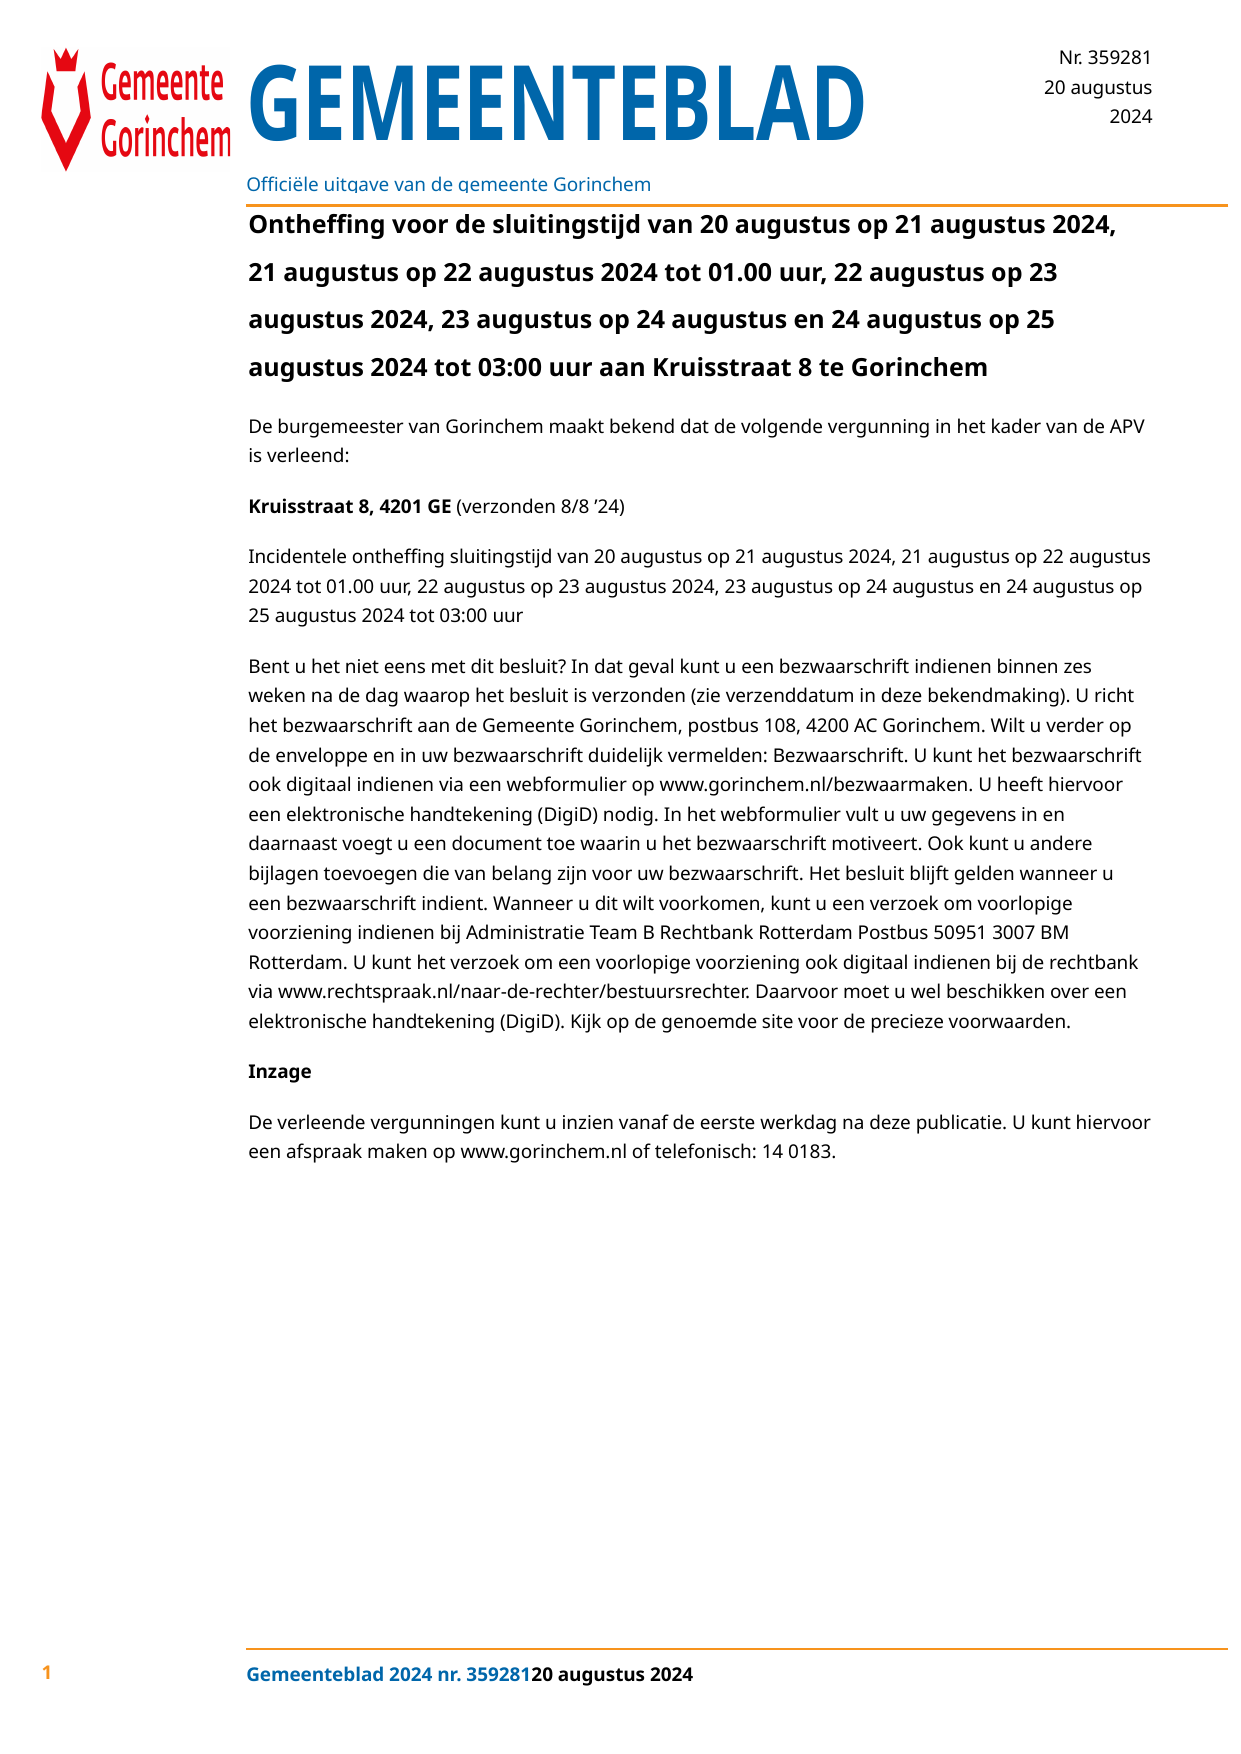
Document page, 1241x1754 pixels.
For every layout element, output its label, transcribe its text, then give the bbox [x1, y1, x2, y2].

text Kruisstraat 8, 4201 GE (verzonden 8/8 ’24) [248, 493, 1152, 519]
text Incidentele ontheffing sluitingstijd van 20 augustus op 21 augustus 2024, 21 augustus op 22 augustus 2024 tot 01.00 uur, 22 augustus op 23 augustus 2024, 23 augustus op 24 augustus en 24 augustus op 25 augustus 2024 tot 03:00 uur [248, 543, 1152, 628]
text De burgemeester van Gorinchem maakt bekend dat de volgende vergunning in het kader van de APV is verleend: [248, 413, 1152, 468]
text De verleende vergunningen kunt u inzien vanaf de eerste werkdag na deze publicatie. U kunt hiervoor een afspraak maken op www.gorinchem.nl of telefonisch: 14 0183. [248, 1109, 1152, 1164]
text Ontheffing voor de sluitingstijd van 20 augustus op 21 augustus 2024, 21 augustus op 22 augustus 2024 tot 01.00 uur, 22 augustus op 23 augustus 2024, 23 augustus op 24 augustus en 24 augustus op 25 augustus 2024 tot 03:00 uur aan Kruisstraat 8 te Gorinchem [248, 207, 1152, 384]
text Inzage [248, 1058, 1152, 1084]
text Bent u het niet eens met dit besluit? In dat geval kunt u een bezwaarschrift indienen binnen zes weken na de dag waarop het besluit is verzonden (zie verzenddatum in deze bekendmaking). U richt het bezwaarschrift aan de Gemeente Gorinchem, postbus 108, 4200 AC Gorinchem. Wilt u verder op de enveloppe en in uw bezwaarschrift duidelijk vermelden: Bezwaarschrift. U kunt het bezwaarschrift ook digitaal indienen via een webformulier op www.gorinchem.nl/bezwaarmaken. U heeft hiervoor een elektronische handtekening (DigiD) nodig. In het webformulier vult u uw gegevens in en daarnaast voegt u een document toe waarin u het bezwaarschrift motiveert. Ook kunt u andere bijlagen toevoegen die van belang zijn voor uw bezwaarschrift. Het besluit blijft gelden wanneer u een bezwaarschrift indient. Wanneer u dit wilt voorkomen, kunt u een verzoek om voorlopige voorziening indienen bij Administratie Team B Rechtbank Rotterdam Postbus 50951 3007 BM Rotterdam. U kunt het verzoek om een voorlopige voorziening ook digitaal indienen bij de rechtbank via www.rechtspraak.nl/naar-de-rechter/bestuursrechter. Daarvoor moet u wel beschikken over een elektronische handtekening (DigiD). Kijk op de genoemde site voor de precieze voorwaarden. [248, 653, 1152, 1034]
picture [41, 47, 231, 172]
